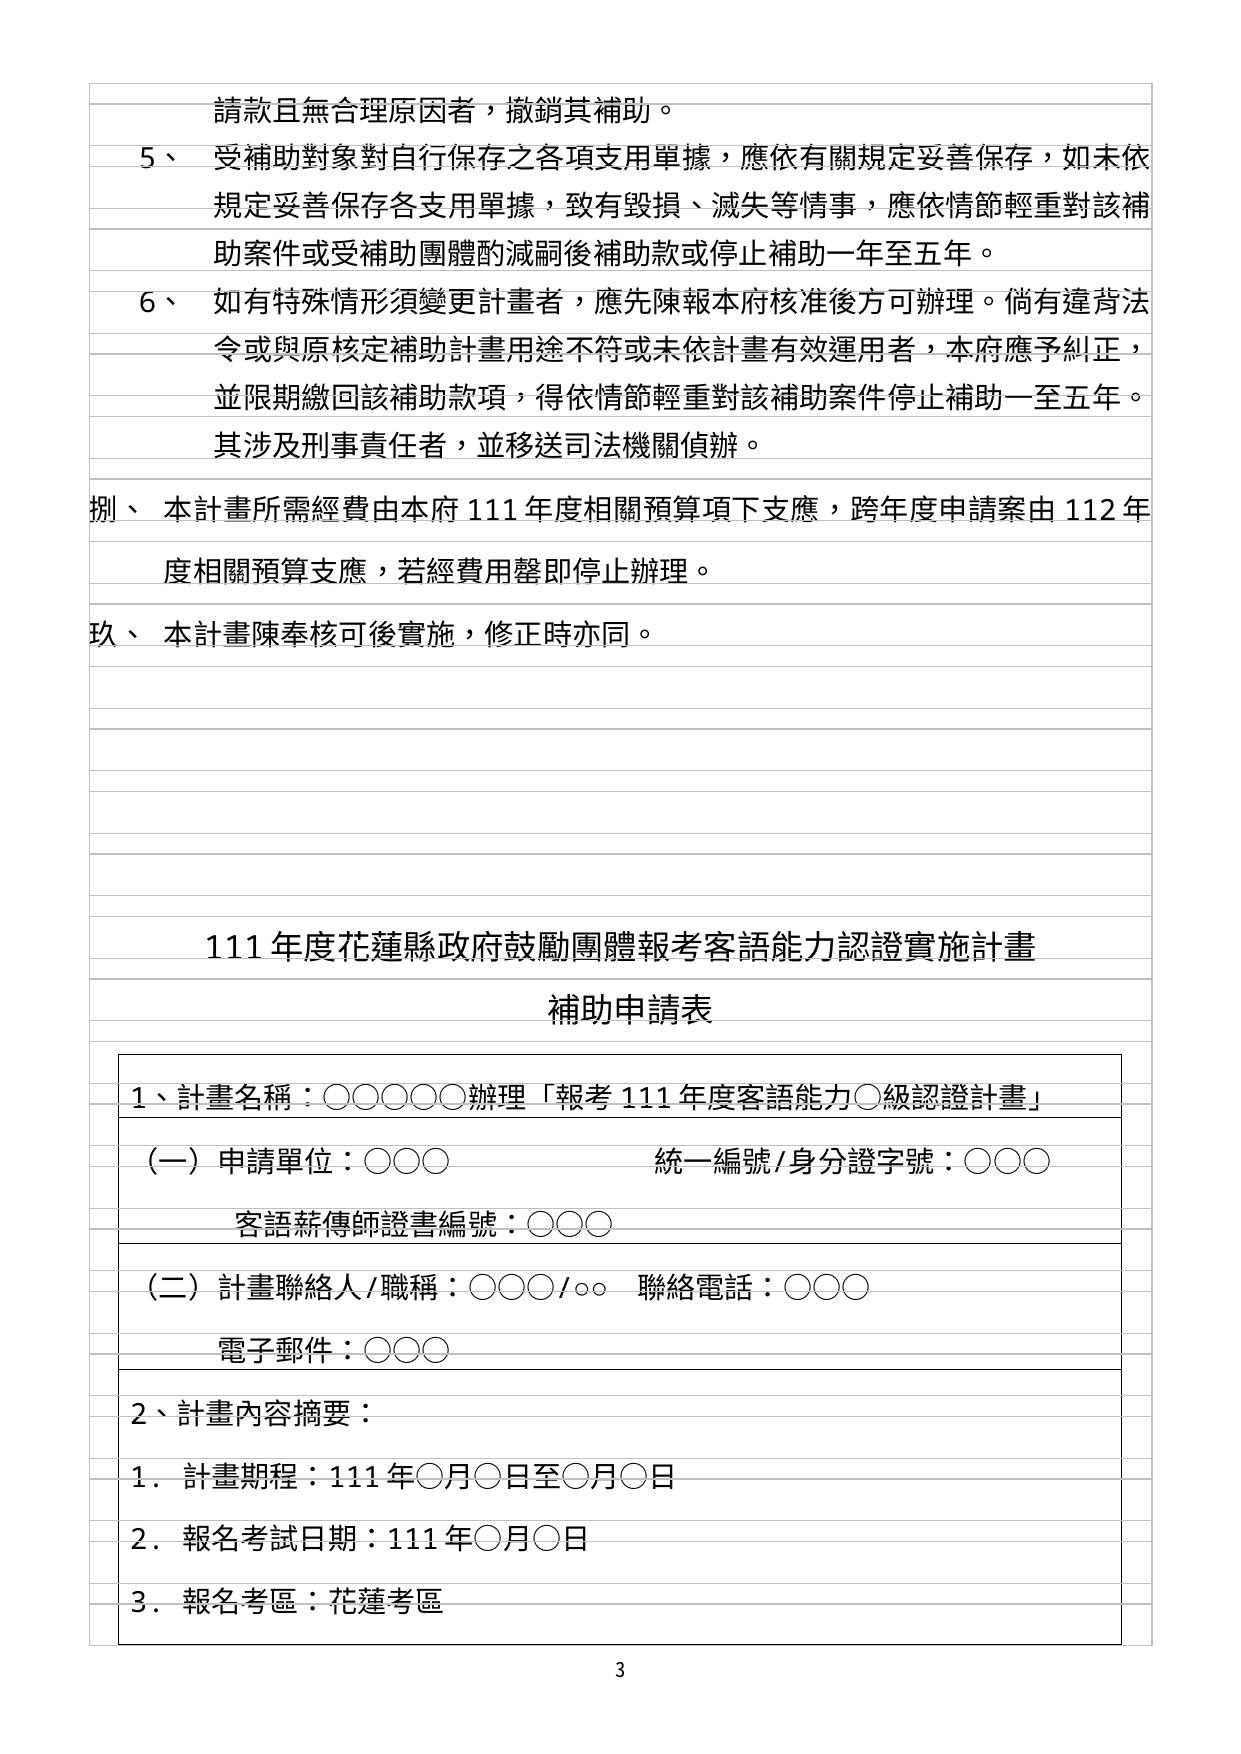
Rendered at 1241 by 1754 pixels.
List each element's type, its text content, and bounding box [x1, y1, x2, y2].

table_cell （二）計畫聯絡人/職稱：○○○/○○ 聯絡電話：○○○ 電子郵件：○○○ [119, 1355, 1121, 1369]
table_cell （一）申請單位：○○○ 統一編號/身分證字號：○○○ 客語薪傳師證書編號：○○○ [119, 1230, 1121, 1243]
list 本計畫所需經費由本府111年度相關預算項下支應，跨年度申請案由112年度相關預算支應，若經費用罄即停止辦理。 [90, 584, 1151, 591]
table_cell 計畫內容摘要： 計畫期程：111年○月○日至○月○日 報名考試日期：111年○月○日 報名考區：花蓮考區 報考對象與人數：19歲以下○位，20歲以上○位，合計○位。 全校學生總人數：○位。(申請單位若為本縣公私立各級學校，請填寫全校學生總人數，若為非學校者，可刪除此列。) 本項計畫為本單位本年度第( ○ )次申請。 [119, 1584, 1121, 1603]
list 本計畫所需經費由本府111年度相關預算項下支應，跨年度申請案由112年度相關預算支應，若經費用罄即停止辦理。 [90, 542, 1151, 583]
list 本計畫所需經費由本府111年度相關預算項下支應，跨年度申請案由112年度相關預算支應，若經費用罄即停止辦理。 [90, 480, 1151, 520]
text [90, 959, 1151, 966]
text [90, 966, 1151, 978]
table_header 計畫名稱：○○○○○辦理「報考111年度客語能力○級認證計畫」 [991, 1084, 1121, 1103]
table_cell 計畫內容摘要： 計畫期程：111年○月○日至○月○日 報名考試日期：111年○月○日 報名考區：花蓮考區 報考對象與人數：19歲以下○位，20歲以上○位，合計○位。 全校學生總人數：○位。(申請單位若為本縣公私立各級學校，請填寫全校學生總人數，若為非學校者，可刪除此列。) 本項計畫為本單位本年度第( ○ )次申請。 [119, 1417, 1121, 1458]
table_cell 計畫內容摘要： 計畫期程：111年○月○日至○月○日 報名考試日期：111年○月○日 報名考區：花蓮考區 報考對象與人數：19歲以下○位，20歲以上○位，合計○位。 全校學生總人數：○位。(申請單位若為本縣公私立各級學校，請填寫全校學生總人數，若為非學校者，可刪除此列。) 本項計畫為本單位本年度第( ○ )次申請。 [119, 1370, 1121, 1395]
table_cell （二）計畫聯絡人/職稱：○○○/○○ 聯絡電話：○○○ 電子郵件：○○○ [119, 1334, 1121, 1353]
list 受補助對象對自行保存之各項支用單據，應依有關規定妥善保存，如未依規定妥善保存各支用單據，致有毀損、滅失等情事，應依情節輕重對該補助案件或受補助團體酌減嗣後補助款或停止補助一年至五年。 [880, 146, 982, 166]
table_cell 計畫內容摘要： 計畫期程：111年○月○日至○月○日 報名考試日期：111年○月○日 報名考區：花蓮考區 報考對象與人數：19歲以下○位，20歲以上○位，合計○位。 全校學生總人數：○位。(申請單位若為本縣公私立各級學校，請填寫全校學生總人數，若為非學校者，可刪除此列。) 本項計畫為本單位本年度第( ○ )次申請。 [119, 1459, 1121, 1478]
table_cell （二）計畫聯絡人/職稱：○○○/○○ 聯絡電話：○○○ 電子郵件：○○○ [119, 1271, 1121, 1291]
table_header 計畫名稱：○○○○○辦理「報考111年度客語能力○級認證計畫」 [119, 1055, 1121, 1083]
list 受補助對象對自行保存之各項支用單據，應依有關規定妥善保存，如未依規定妥善保存各支用單據，致有毀損、滅失等情事，應依情節輕重對該補助案件或受補助團體酌減嗣後補助款或停止補助一年至五年。 [139, 167, 1151, 208]
list 如有特殊情形須變更計畫者，應先陳報本府核准後方可辦理。倘有違背法令或與原核定補助計畫用途不符或未依計畫有效運用者，本府應予糾正，並限期繳回該補助款項，得依情節輕重對該補助案件停止補助一至五年。其涉及刑事責任者，並移送司法機關偵辦。 [139, 355, 1151, 395]
list 如有特殊情形須變更計畫者，應先陳報本府核准後方可辦理。倘有違背法令或與原核定補助計畫用途不符或未依計畫有效運用者，本府應予糾正，並限期繳回該補助款項，得依情節輕重對該補助案件停止補助一至五年。其涉及刑事責任者，並移送司法機關偵辦。 [139, 292, 1151, 333]
list 如有特殊情形須變更計畫者，應先陳報本府核准後方可辦理。倘有違背法令或與原核定補助計畫用途不符或未依計畫有效運用者，本府應予糾正，並限期繳回該補助款項，得依情節輕重對該補助案件停止補助一至五年。其涉及刑事責任者，並移送司法機關偵辦。 [139, 274, 1151, 291]
table_cell （二）計畫聯絡人/職稱：○○○/○○ 聯絡電話：○○○ 電子郵件：○○○ [119, 1244, 1121, 1270]
list 受補助對象對自行保存之各項支用單據，應依有關規定妥善保存，如未依規定妥善保存各支用單據，致有毀損、滅失等情事，應依情節輕重對該補助案件或受補助團體酌減嗣後補助款或停止補助一年至五年。 [139, 230, 1151, 270]
table_header 計畫名稱：○○○○○辦理「報考111年度客語能力○級認證計畫」 [119, 1105, 1121, 1117]
list 如有特殊情形須變更計畫者，應先陳報本府核准後方可辦理。倘有違背法令或與原核定補助計畫用途不符或未依計畫有效運用者，本府應予糾正，並限期繳回該補助款項，得依情節輕重對該補助案件停止補助一至五年。其涉及刑事責任者，並移送司法機關偵辦。 [139, 459, 1151, 466]
table_cell 計畫內容摘要： 計畫期程：111年○月○日至○月○日 報名考試日期：111年○月○日 報名考區：花蓮考區 報考對象與人數：19歲以下○位，20歲以上○位，合計○位。 全校學生總人數：○位。(申請單位若為本縣公私立各級學校，請填寫全校學生總人數，若為非學校者，可刪除此列。) 本項計畫為本單位本年度第( ○ )次申請。 [119, 1396, 1121, 1416]
table_header 計畫名稱：○○○○○辦理「報考111年度客語能力○級認證計畫」 [119, 1084, 196, 1103]
list 受補助對象申請支付款項時，應本誠信原則對提出資料內容之真實性負責，如有不實，應負相關責任。逾期未請款，經本府通知限期請款，屆期仍未請款且無合理原因者，撤銷其補助。 [139, 105, 1151, 131]
list 本計畫所需經費由本府111年度相關預算項下支應，跨年度申請案由112年度相關預算支應，若經費用罄即停止辦理。 [90, 466, 1151, 478]
table_cell 計畫內容摘要： 計畫期程：111年○月○日至○月○日 報名考試日期：111年○月○日 報名考區：花蓮考區 報考對象與人數：19歲以下○位，20歲以上○位，合計○位。 全校學生總人數：○位。(申請單位若為本縣公私立各級學校，請填寫全校學生總人數，若為非學校者，可刪除此列。) 本項計畫為本單位本年度第( ○ )次申請。 [119, 1521, 1121, 1541]
text [90, 903, 1151, 916]
table_header 計畫名稱：○○○○○辦理「報考111年度客語能力○級認證計畫」 [837, 1084, 989, 1103]
list 受補助對象對自行保存之各項支用單據，應依有關規定妥善保存，如未依規定妥善保存各支用單據，致有毀損、滅失等情事，應依情節輕重對該補助案件或受補助團體酌減嗣後補助款或停止補助一年至五年。 [139, 131, 1151, 145]
table_cell （二）計畫聯絡人/職稱：○○○/○○ 聯絡電話：○○○ 電子郵件：○○○ [119, 1292, 1121, 1333]
list 如有特殊情形須變更計畫者，應先陳報本府核准後方可辦理。倘有違背法令或與原核定補助計畫用途不符或未依計畫有效運用者，本府應予糾正，並限期繳回該補助款項，得依情節輕重對該補助案件停止補助一至五年。其涉及刑事責任者，並移送司法機關偵辦。 [139, 417, 1151, 458]
text 補助申請表 [90, 980, 1151, 1020]
list 受補助對象對自行保存之各項支用單據，應依有關規定妥善保存，如未依規定妥善保存各支用單據，致有毀損、滅失等情事，應依情節輕重對該補助案件或受補助團體酌減嗣後補助款或停止補助一年至五年。 [139, 146, 261, 166]
text [90, 1021, 1151, 1028]
table_cell （一）申請單位：○○○ 統一編號/身分證字號：○○○ 客語薪傳師證書編號：○○○ [119, 1167, 1121, 1208]
table_header 計畫名稱：○○○○○辦理「報考111年度客語能力○級認證計畫」 [595, 1084, 693, 1103]
list 如有特殊情形須變更計畫者，應先陳報本府核准後方可辦理。倘有違背法令或與原核定補助計畫用途不符或未依計畫有效運用者，本府應予糾正，並限期繳回該補助款項，得依情節輕重對該補助案件停止補助一至五年。其涉及刑事責任者，並移送司法機關偵辦。 [139, 396, 1151, 416]
list [90, 591, 1151, 603]
table_cell （一）申請單位：○○○ 統一編號/身分證字號：○○○ 客語薪傳師證書編號：○○○ [119, 1209, 1121, 1228]
list 如有特殊情形須變更計畫者，應先陳報本府核准後方可辦理。倘有違背法令或與原核定補助計畫用途不符或未依計畫有效運用者，本府應予糾正，並限期繳回該補助款項，得依情節輕重對該補助案件停止補助一至五年。其涉及刑事責任者，並移送司法機關偵辦。 [139, 334, 1151, 353]
table_header 計畫名稱：○○○○○辦理「報考111年度客語能力○級認證計畫」 [712, 1084, 835, 1103]
list 本計畫陳奉核可後實施，修正時亦同。 [90, 605, 1151, 645]
list 本計畫所需經費由本府111年度相關預算項下支應，跨年度申請案由112年度相關預算支應，若經費用罄即停止辦理。 [90, 521, 1151, 541]
list [90, 646, 1151, 653]
table_cell 計畫內容摘要： 計畫期程：111年○月○日至○月○日 報名考試日期：111年○月○日 報名考區：花蓮考區 報考對象與人數：19歲以下○位，20歲以上○位，合計○位。 全校學生總人數：○位。(申請單位若為本縣公私立各級學校，請填寫全校學生總人數，若為非學校者，可刪除此列。) 本項計畫為本單位本年度第( ○ )次申請。 [119, 1542, 1121, 1583]
table_header 計畫名稱：○○○○○辦理「報考111年度客語能力○級認證計畫」 [271, 1084, 480, 1103]
list 受補助對象對自行保存之各項支用單據，應依有關規定妥善保存，如未依規定妥善保存各支用單據，致有毀損、滅失等情事，應依情節輕重對該補助案件或受補助團體酌減嗣後補助款或停止補助一年至五年。 [515, 146, 607, 166]
table_header 計畫名稱：○○○○○辦理「報考111年度客語能力○級認證計畫」 [198, 1084, 246, 1103]
text 111年度花蓮縣政府鼓勵團體報考客語能力認證實施計畫 [90, 917, 1151, 958]
table_cell 計畫內容摘要： 計畫期程：111年○月○日至○月○日 報名考試日期：111年○月○日 報名考區：花蓮考區 報考對象與人數：19歲以下○位，20歲以上○位，合計○位。 全校學生總人數：○位。(申請單位若為本縣公私立各級學校，請填寫全校學生總人數，若為非學校者，可刪除此列。) 本項計畫為本單位本年度第( ○ )次申請。 [119, 1480, 1121, 1520]
table_cell 計畫內容摘要： 計畫期程：111年○月○日至○月○日 報名考試日期：111年○月○日 報名考區：花蓮考區 報考對象與人數：19歲以下○位，20歲以上○位，合計○位。 全校學生總人數：○位。(申請單位若為本縣公私立各級學校，請填寫全校學生總人數，若為非學校者，可刪除此列。) 本項計畫為本單位本年度第( ○ )次申請。 [119, 1605, 1121, 1644]
table_header 計畫名稱：○○○○○辦理「報考111年度客語能力○級認證計畫」 [564, 1084, 597, 1103]
table_header 計畫名稱：○○○○○辦理「報考111年度客語能力○級認證計畫」 [482, 1084, 562, 1103]
table_cell （一）申請單位：○○○ 統一編號/身分證字號：○○○ 客語薪傳師證書編號：○○○ [119, 1146, 1121, 1166]
table_header 計畫名稱：○○○○○辦理「報考111年度客語能力○級認證計畫」 [687, 1084, 722, 1103]
list 受補助對象申請支付款項時，應本誠信原則對提出資料內容之真實性負責，如有不實，應負相關責任。逾期未請款，經本府通知限期請款，屆期仍未請款且無合理原因者，撤銷其補助。 [139, 84, 1151, 103]
list 受補助對象對自行保存之各項支用單據，應依有關規定妥善保存，如未依規定妥善保存各支用單據，致有毀損、滅失等情事，應依情節輕重對該補助案件或受補助團體酌減嗣後補助款或停止補助一年至五年。 [139, 209, 1151, 228]
table_cell （一）申請單位：○○○ 統一編號/身分證字號：○○○ 客語薪傳師證書編號：○○○ [119, 1118, 1121, 1145]
